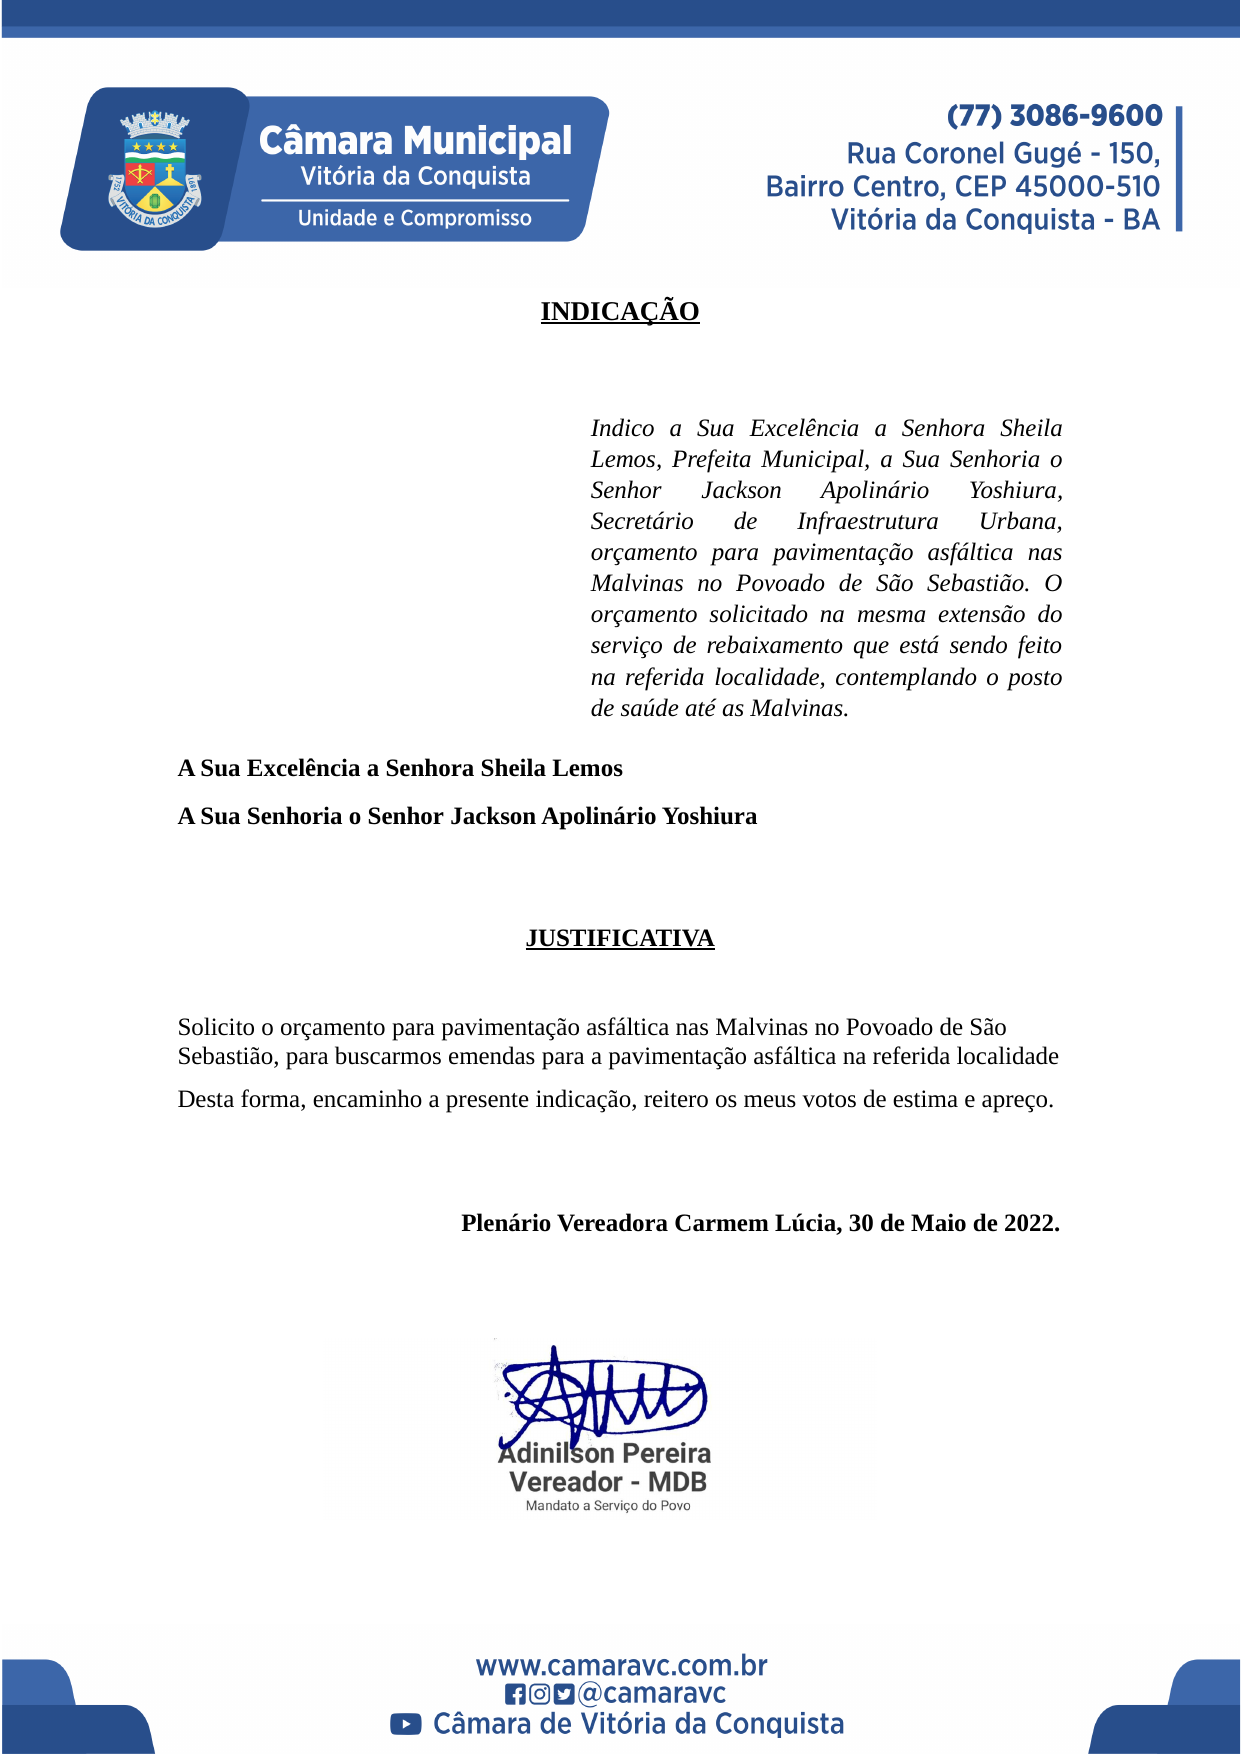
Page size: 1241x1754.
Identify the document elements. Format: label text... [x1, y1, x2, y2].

picture [322, 1338, 878, 1520]
text Indico a Sua Excelência a Senhora Sheila Lemos, Prefeita Municipal, a Sua Senhoria o Senhor Jackson Apolinário Yoshiura, Secretário de Infraestrutura Urbana, orçamento para pavimentação asfáltica nas Malvinas no Povoado de São Sebastião. O orçamento solicitado na mesma extensão do serviço de rebaixamento que está sendo feito na referida localidade, contemplando o posto de saúde até as Malvinas. [591, 413, 1063, 721]
text Solicito o orçamento para pavimentação asfáltica nas Malvinas no Povoado de São Sebastião, para buscarmos emendas para a pavimentação asfáltica na referida localidade [177, 1012, 1063, 1070]
picture [1, 0, 1240, 288]
text A Sua Excelência a Senhora Sheila Lemos [177, 753, 1063, 782]
text Plenário Vereadora Carmem Lúcia, 30 de Maio de 2022. [177, 1208, 1063, 1237]
text JUSTIFICATIVA [177, 923, 1063, 952]
picture [2, 1624, 1241, 1754]
text Desta forma, encaminho a presente indicação, reitero os meus votos de estima e apreço. [177, 1084, 1063, 1113]
text INDICAÇÃO [177, 295, 1063, 326]
text A Sua Senhoria o Senhor Jackson Apolinário Yoshiura [177, 801, 1063, 830]
